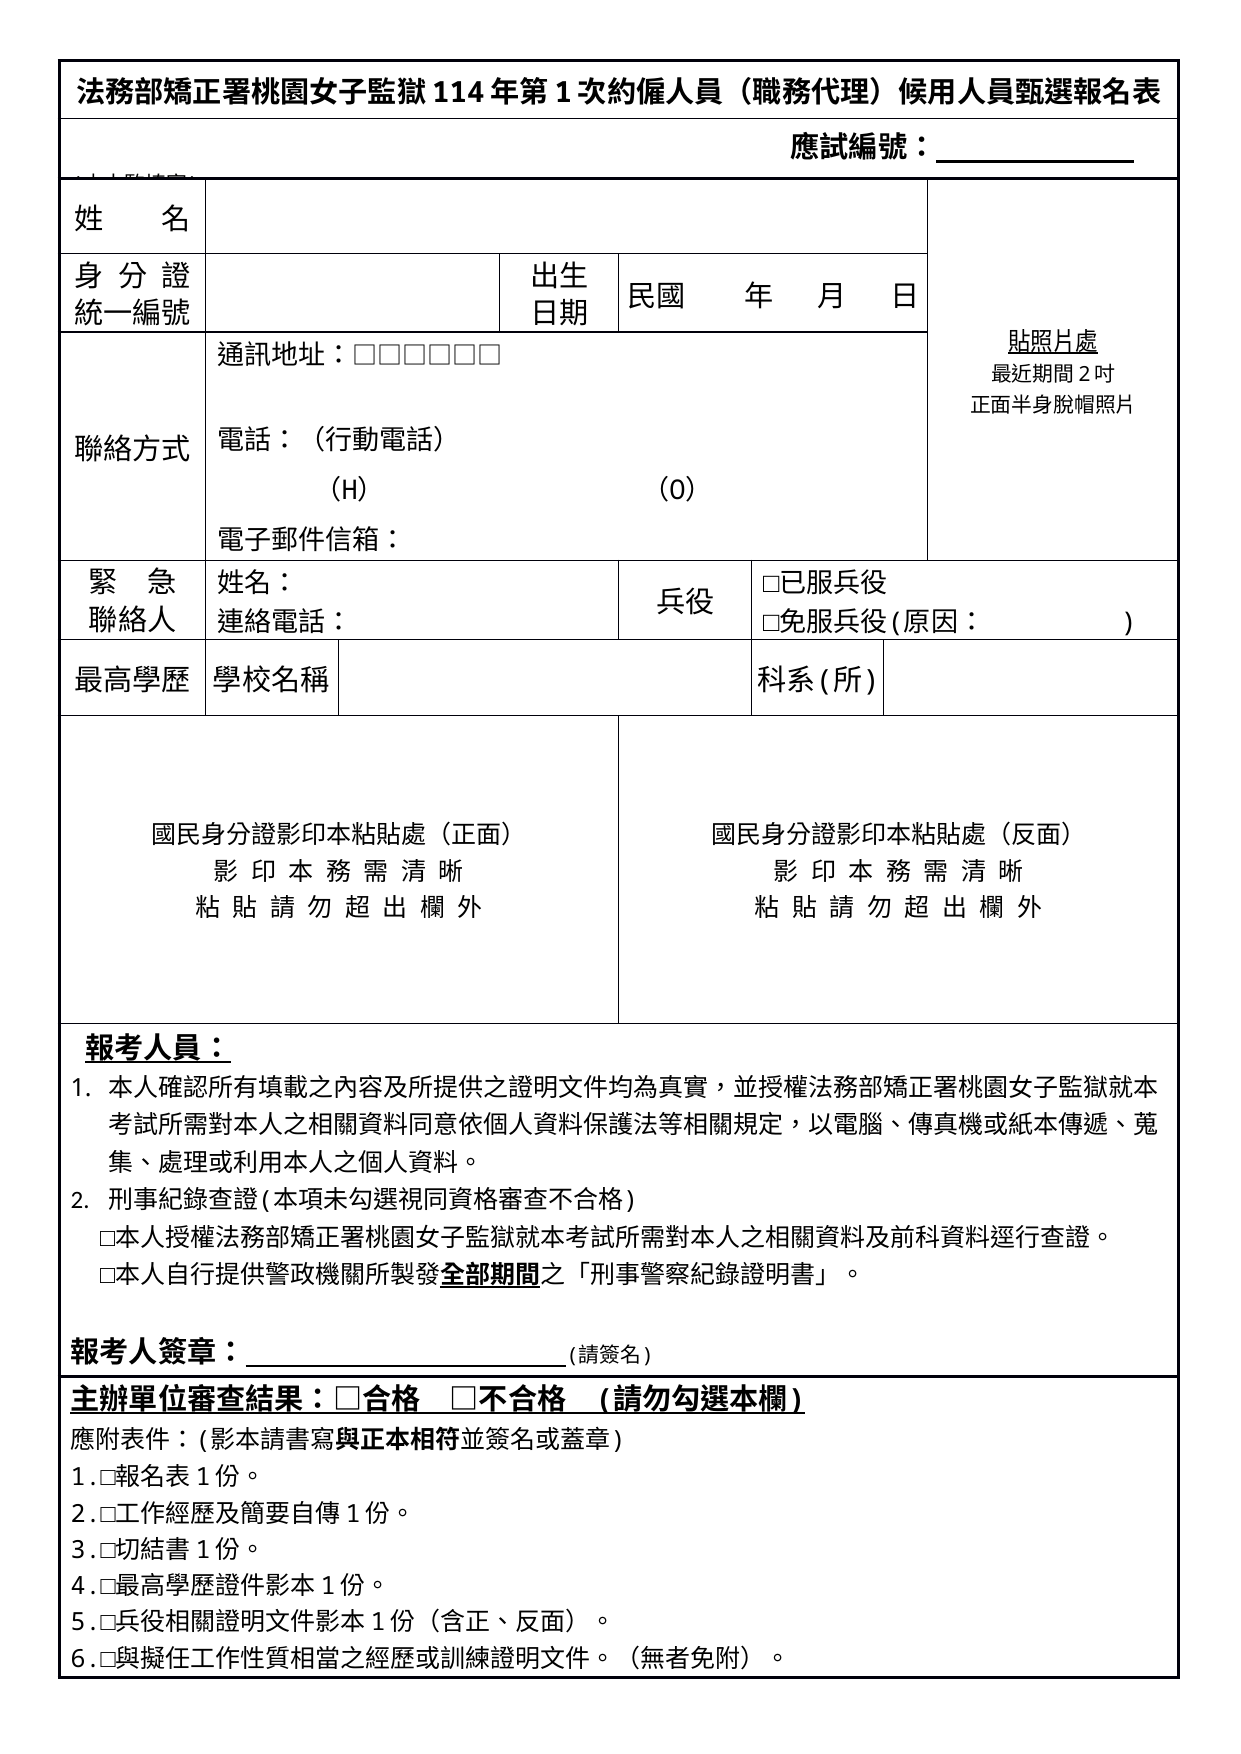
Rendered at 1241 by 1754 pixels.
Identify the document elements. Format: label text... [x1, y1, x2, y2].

table_cell 學校名稱 [206, 640, 338, 715]
table_cell 聯絡方式 [61, 333, 205, 559]
table_cell 科系(所) [752, 640, 883, 715]
table_cell 緊 急 聯絡人 [61, 561, 205, 639]
table_cell 最高學歷 [61, 640, 205, 715]
table_cell 姓名： 連絡電話： [206, 561, 618, 639]
table_cell 應試編號： (由本監填寫) [61, 119, 1177, 177]
table_cell [884, 640, 1177, 715]
table_cell 姓 名 [61, 180, 205, 253]
table_cell 出生 日期 [500, 254, 618, 331]
table_cell [339, 640, 751, 715]
table_cell 兵役 [619, 561, 751, 639]
table_cell 主辦單位審查結果：□合格 □不合格 (請勿勾選本欄) 應附表件：(影本請書寫與正本相符並簽名或蓋章) 1.□報名表1份。 2.□工作經歷及簡要自傳1份。 3.□切結書1份。 4.□最高學歷證件影本1份。 5.□兵役相關證明文件影本1份（含正、反面）。 6.□與擬任工作性質相當之經歷或訓練證明文件。（無者免附）。 [61, 1378, 1177, 1676]
table_cell 通訊地址：□□□□□□ 電話：（行動電話） （H） （O） 電子郵件信箱： [206, 333, 927, 559]
table_cell 民國 年 月 日 [619, 254, 927, 331]
table_cell 報考人員： 本人確認所有填載之內容及所提供之證明文件均為真實，並授權法務部矯正署桃園女子監獄就本考試所需對本人之相關資料同意依個人資料保護法等相關規定，以電腦、傳真機或紙本傳遞、蒐集、處理或利用本人之個人資料。 刑事紀錄查證(本項未勾選視同資格審查不合格) □本人授權法務部矯正署桃園女子監獄就本考試所需對本人之相關資料及前科資料逕行查證。 □本人自行提供警政機關所製發全部期間之「刑事警察紀錄證明書」。 報考人簽章： (請簽名) [61, 1024, 1177, 1374]
table_cell 國民身分證影印本粘貼處（正面） 影 印 本 務 需 清 晰 粘 貼 請 勿 超 出 欄 外 [61, 716, 618, 1022]
table_cell 國民身分證影印本粘貼處（反面） 影 印 本 務 需 清 晰 粘 貼 請 勿 超 出 欄 外 [619, 716, 1177, 1022]
table_cell [206, 180, 927, 253]
table_header 法務部矯正署桃園女子監獄114年第1次約僱人員（職務代理）候用人員甄選報名表 [61, 62, 1177, 118]
table_cell 貼照片處 最近期間2吋 正面半身脫帽照片 [928, 180, 1177, 559]
table_cell [206, 254, 499, 331]
table_cell 身 分 證 統一編號 [61, 254, 205, 331]
table_cell □已服兵役 □免服兵役(原因： ) [752, 561, 1177, 639]
